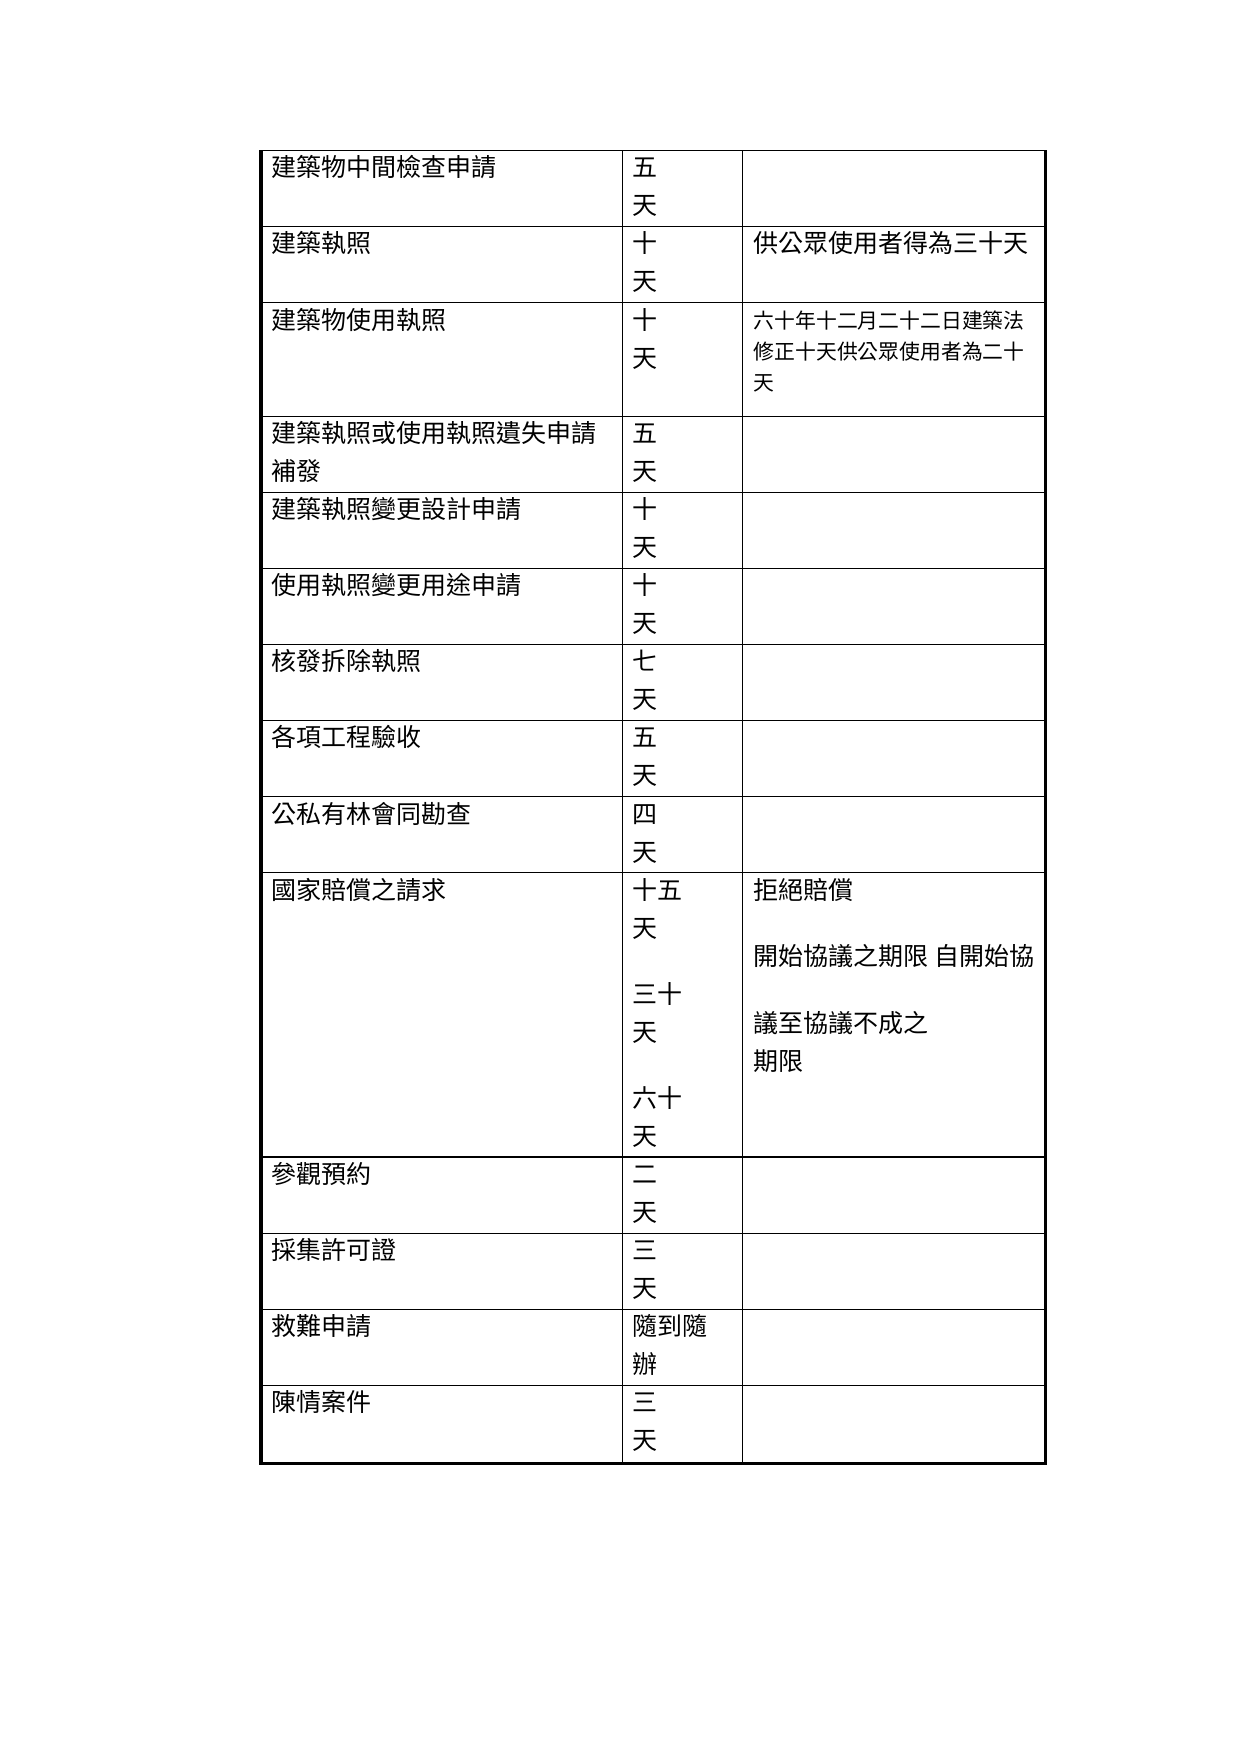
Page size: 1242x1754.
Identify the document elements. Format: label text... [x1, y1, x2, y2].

table_cell [743, 493, 1044, 568]
table_cell [743, 797, 1044, 872]
table_cell 三 天 [623, 1386, 742, 1462]
table_cell 使用執照變更用途申請 [263, 569, 622, 644]
table_cell 參觀預約 [263, 1158, 622, 1232]
table_cell 採集許可證 [263, 1234, 622, 1309]
table_cell 六十年十二月二十二日建築法 修正十天供公眾使用者為二十 天 [743, 303, 1044, 416]
table_cell [743, 1234, 1044, 1309]
table_cell 建築執照 [263, 227, 622, 302]
table_cell [743, 417, 1044, 492]
table_cell 十五 天 三十 天 六十 天 [623, 873, 742, 1156]
table_cell 建築執照或使用執照遺失申請 補發 [263, 417, 622, 492]
table_cell 供公眾使用者得為三十天 [743, 227, 1044, 302]
table_cell 二 天 [623, 1158, 742, 1232]
table_header [743, 151, 1044, 226]
table_cell [743, 645, 1044, 720]
table_cell 救難申請 [263, 1310, 622, 1385]
table_cell [743, 1310, 1044, 1385]
table_cell 公私有林會同勘查 [263, 797, 622, 872]
table_cell 核發拆除執照 [263, 645, 622, 720]
table_cell 十 天 [623, 303, 742, 416]
table_cell 五 天 [623, 417, 742, 492]
table_cell 陳情案件 [263, 1386, 622, 1462]
table_cell 國家賠償之請求 [263, 873, 622, 1156]
table_cell [743, 1158, 1044, 1232]
table_cell [743, 1386, 1044, 1462]
table_cell 十 天 [623, 227, 742, 302]
table_cell 建築執照變更設計申請 [263, 493, 622, 568]
table_cell [743, 569, 1044, 644]
table_cell 三 天 [623, 1234, 742, 1309]
table_cell 隨到隨 辦 [623, 1310, 742, 1385]
table_cell [743, 721, 1044, 796]
table_cell 四 天 [623, 797, 742, 872]
table_cell 五 天 [623, 721, 742, 796]
table_header 五 天 [623, 151, 742, 226]
table_header 建築物中間檢查申請 [263, 151, 622, 226]
table_cell 十 天 [623, 493, 742, 568]
table_cell 七 天 [623, 645, 742, 720]
table_cell 十 天 [623, 569, 742, 644]
table_cell 各項工程驗收 [263, 721, 622, 796]
table_cell 建築物使用執照 [263, 303, 622, 416]
table_cell 拒絕賠償 開始協議之期限 自開始協議至協議不成之 期限 [743, 873, 1044, 1156]
